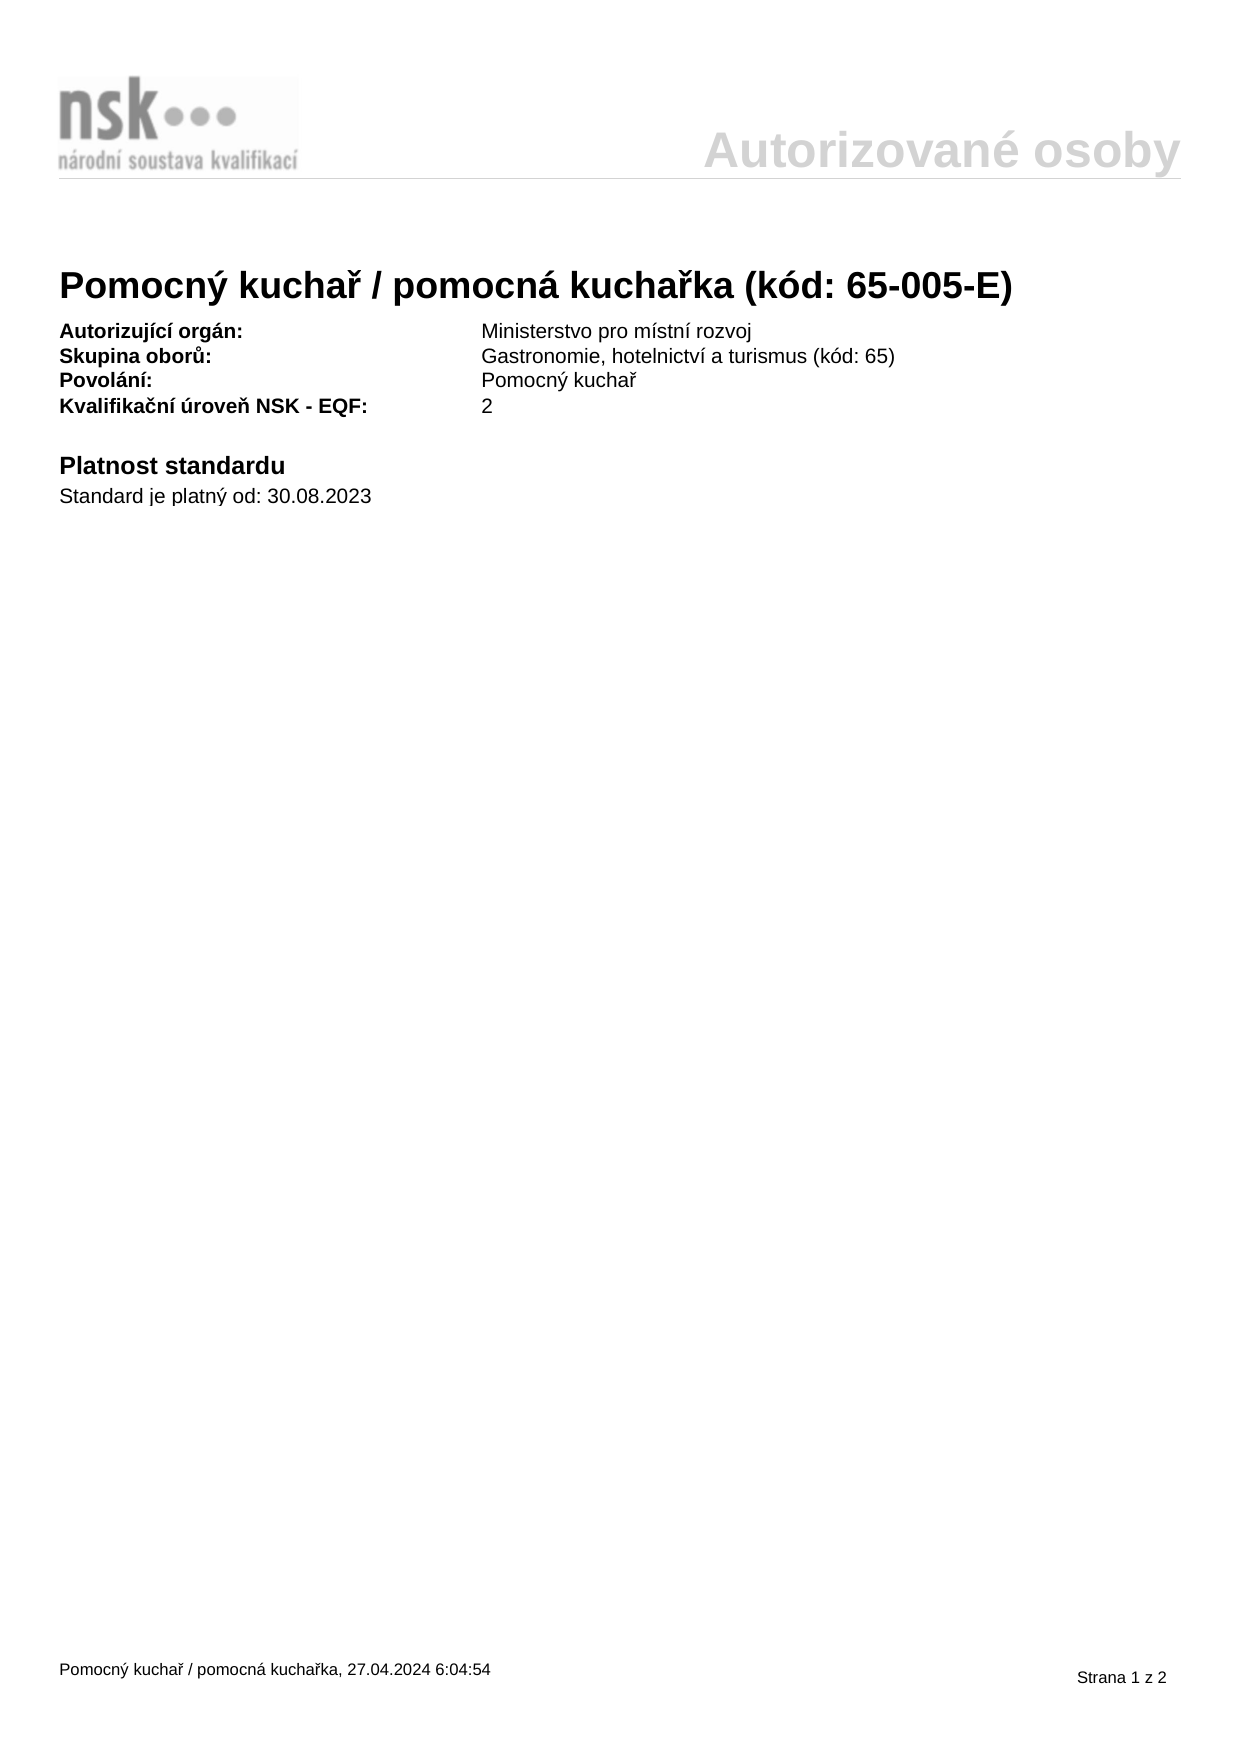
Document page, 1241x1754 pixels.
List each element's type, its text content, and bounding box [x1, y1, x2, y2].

table_cell [1167, 506, 1181, 806]
table_cell [1167, 307, 1181, 319]
table_cell Strana 1 z 2 [860, 1660, 1167, 1696]
table_header Autorizované osoby [626, 59, 1181, 178]
table_cell Pomocný kuchař [481, 368, 1181, 393]
table_cell [481, 418, 617, 447]
table_cell [626, 418, 860, 447]
table_cell [618, 196, 626, 224]
table_cell [618, 307, 626, 319]
table_cell Kvalifikační úroveň NSK - EQF: [59, 394, 481, 417]
table_cell 2 [481, 394, 1181, 417]
table_cell [618, 172, 626, 178]
table_cell [481, 196, 617, 224]
table_cell [886, 806, 1167, 1106]
table_cell [59, 172, 119, 178]
table_cell Pomocný kuchař / pomocná kuchařka (kód: 65-005-E) [59, 224, 1181, 307]
table_cell Gastronomie, hotelnictví a turismus (kód: 65) [481, 344, 1181, 368]
table_cell [481, 172, 617, 178]
table_cell [119, 1106, 481, 1383]
table_cell [481, 307, 617, 319]
table_cell [626, 1384, 860, 1659]
picture [57, 59, 619, 172]
table_cell [860, 1106, 886, 1383]
table_cell [1167, 806, 1181, 1106]
table_cell [860, 1384, 886, 1659]
table_cell [618, 1384, 626, 1659]
table_cell [59, 1384, 119, 1659]
table_cell Platnost standardu [59, 448, 1181, 483]
table_cell [886, 196, 1167, 224]
table_cell [1167, 1106, 1181, 1383]
table_cell [481, 506, 617, 806]
table_cell Skupina oborů: [59, 344, 481, 368]
table_cell [626, 1106, 860, 1383]
table_cell [1167, 1660, 1181, 1696]
table_cell [618, 418, 626, 447]
table_cell [59, 506, 119, 806]
table_cell Ministerstvo pro místní rozvoj [481, 319, 1181, 344]
table_header [619, 59, 626, 172]
table_cell [886, 1384, 1167, 1659]
table_cell [626, 806, 860, 1106]
table_cell [860, 418, 886, 447]
table_cell [119, 307, 481, 319]
table_cell [59, 179, 1181, 196]
table_cell [886, 307, 1167, 319]
table_cell [626, 196, 860, 224]
table_cell [626, 506, 860, 806]
table_cell [59, 806, 119, 1106]
table_cell Autorizující orgán: [59, 319, 481, 343]
table_cell [119, 806, 481, 1106]
table_cell [886, 418, 1167, 447]
table_cell [119, 172, 481, 178]
table_cell [860, 307, 886, 319]
table_cell [119, 1384, 481, 1659]
table_cell [59, 418, 119, 447]
table_cell [119, 418, 481, 447]
table_cell [886, 1106, 1167, 1383]
table_cell [618, 506, 626, 806]
table_cell [618, 806, 626, 1106]
table_cell [481, 1384, 617, 1659]
table_cell Povolání: [59, 368, 481, 392]
table_cell [59, 196, 119, 224]
table_cell [1167, 1384, 1181, 1659]
table_cell [59, 307, 119, 319]
table_cell Standard je platný od: 30.08.2023 [59, 484, 1181, 506]
table_cell [860, 506, 886, 806]
table_cell [481, 806, 617, 1106]
table_cell [119, 506, 481, 806]
table_cell [626, 307, 860, 319]
table_cell [1167, 196, 1181, 224]
table_cell [119, 196, 481, 224]
table_cell [618, 1106, 626, 1383]
table_cell [1167, 418, 1181, 447]
table_cell [860, 196, 886, 224]
table_cell Pomocný kuchař / pomocná kuchařka, 27.04.2024 6:04:54 [59, 1660, 860, 1696]
table_cell [886, 506, 1167, 806]
table_cell [59, 1106, 119, 1383]
table_cell [481, 1106, 617, 1383]
table_cell [860, 806, 886, 1106]
